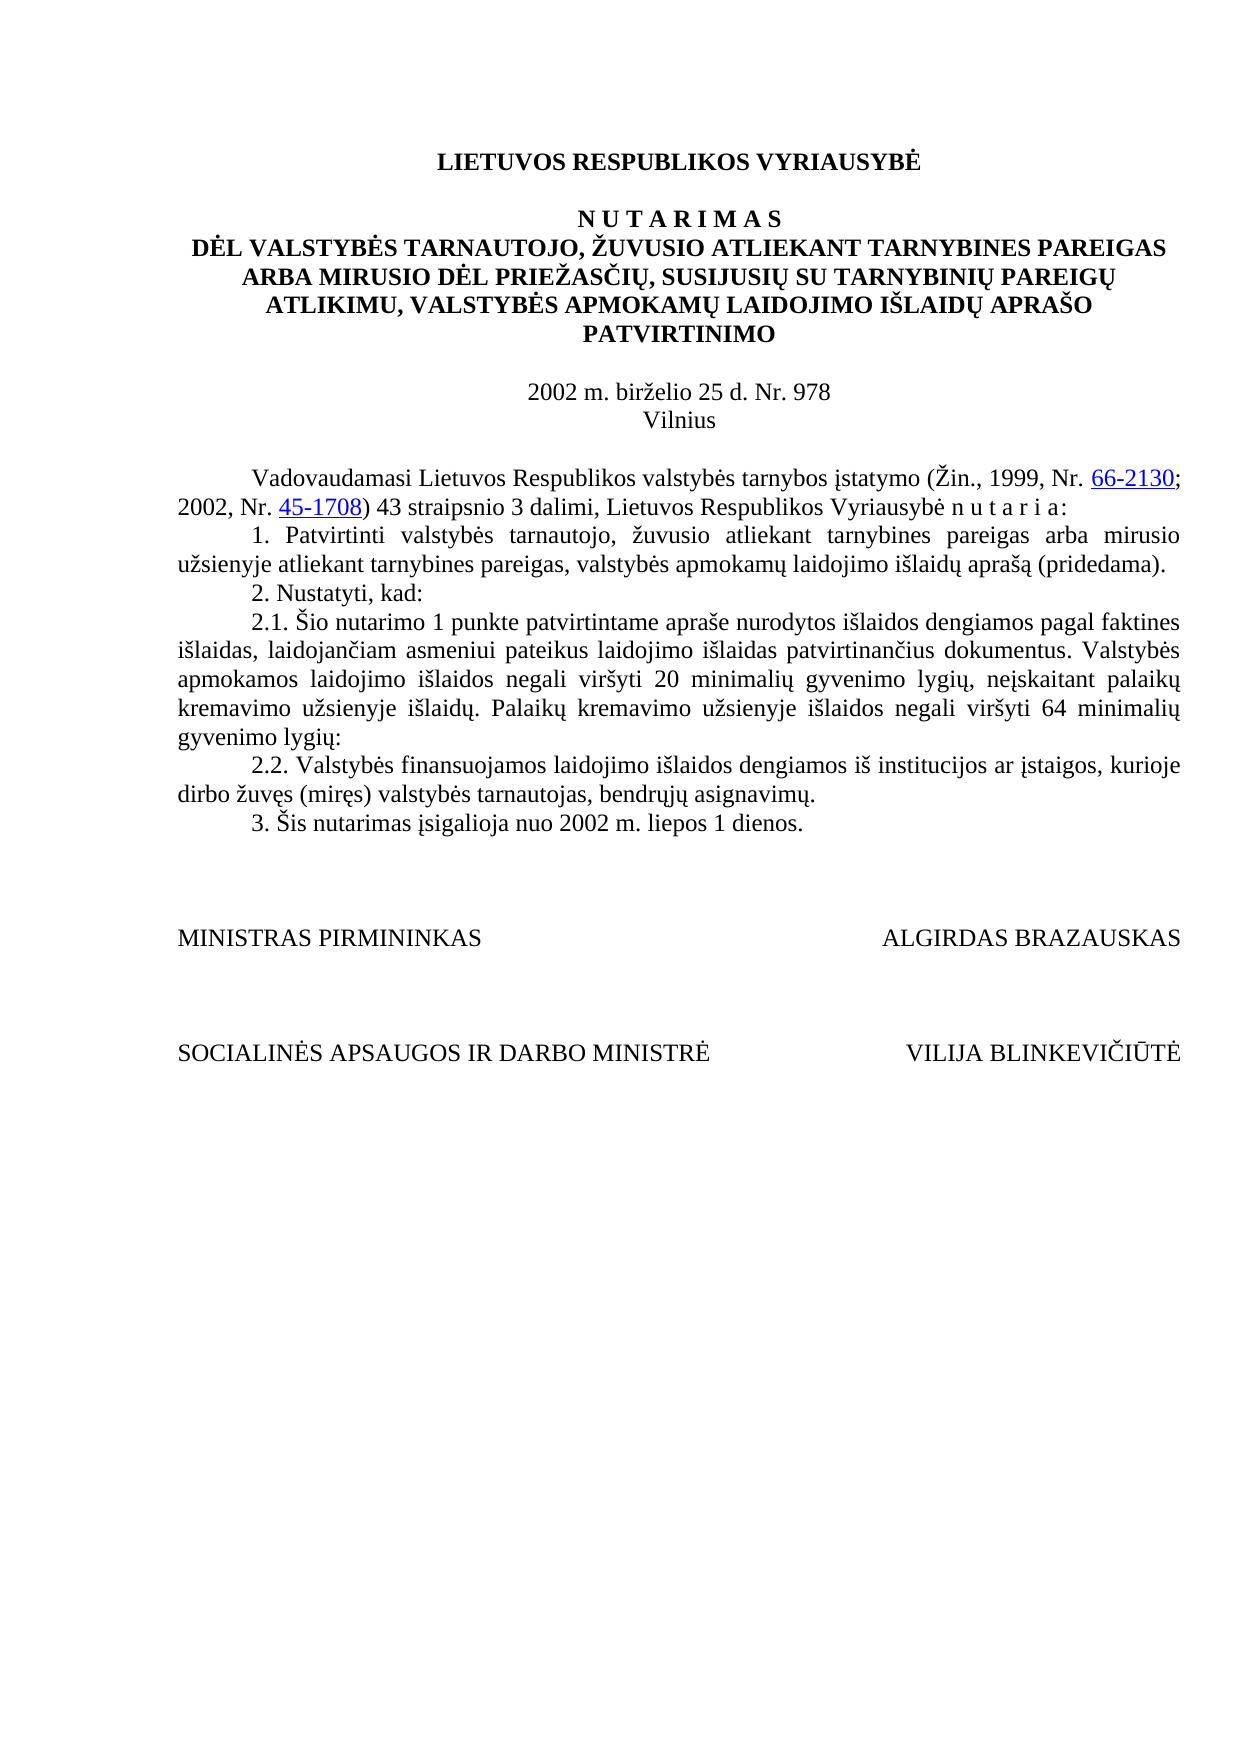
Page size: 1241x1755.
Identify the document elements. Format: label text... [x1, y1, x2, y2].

text LIETUVOS RESPUBLIKOS VYRIAUSYBĖ [177, 147, 1181, 176]
text 3. Šis nutarimas įsigalioja nuo 2002 m. liepos 1 dienos. [177, 808, 1181, 837]
text SOCIALINĖS APSAUGOS IR DARBO MINISTRĖ VILIJA BLINKEVIČIŪTĖ [177, 1038, 1181, 1067]
text Vadovaudamasi Lietuvos Respublikos valstybės tarnybos įstatymo (Žin., 1999, Nr. 66-2130; 2002, Nr. 45-1708) 43 straipsnio 3 dalimi, Lietuvos Respublikos Vyriausybė nutaria: [177, 463, 1181, 521]
text 2002 m. birželio 25 d. Nr. 978 [177, 377, 1181, 406]
text MINISTRAS PIRMININKAS ALGIRDAS BRAZAUSKAS [177, 923, 1181, 952]
text 2.2. Valstybės finansuojamos laidojimo išlaidos dengiamos iš institucijos ar įstaigos, kurioje dirbo žuvęs (miręs) valstybės tarnautojas, bendrųjų asignavimų. [177, 751, 1181, 808]
text 2. Nustatyti, kad: [177, 578, 1181, 607]
text 1. Patvirtinti valstybės tarnautojo, žuvusio atliekant tarnybines pareigas arba mirusio užsienyje atliekant tarnybines pareigas, valstybės apmokamų laidojimo išlaidų aprašą (pridedama). [177, 521, 1181, 578]
text N U T A R I M A S [177, 204, 1181, 233]
text 2.1. Šio nutarimo 1 punkte patvirtintame apraše nurodytos išlaidos dengiamos pagal faktines išlaidas, laidojančiam asmeniui pateikus laidojimo išlaidas patvirtinančius dokumentus. Valstybės apmokamos laidojimo išlaidos negali viršyti 20 minimalių gyvenimo lygių, neįskaitant palaikų kremavimo užsienyje išlaidų. Palaikų kremavimo užsienyje išlaidos negali viršyti 64 minimalių gyvenimo lygių: [177, 607, 1181, 751]
text DĖL VALSTYBĖS TARNAUTOJO, ŽUVUSIO ATLIEKANT TARNYBINES PAREIGAS ARBA MIRUSIO DĖL PRIEŽASČIŲ, SUSIJUSIŲ SU TARNYBINIŲ PAREIGŲ ATLIKIMU, VALSTYBĖS APMOKAMŲ LAIDOJIMO IŠLAIDŲ APRAŠO PATVIRTINIMO [177, 233, 1181, 348]
text Vilnius [177, 406, 1181, 434]
